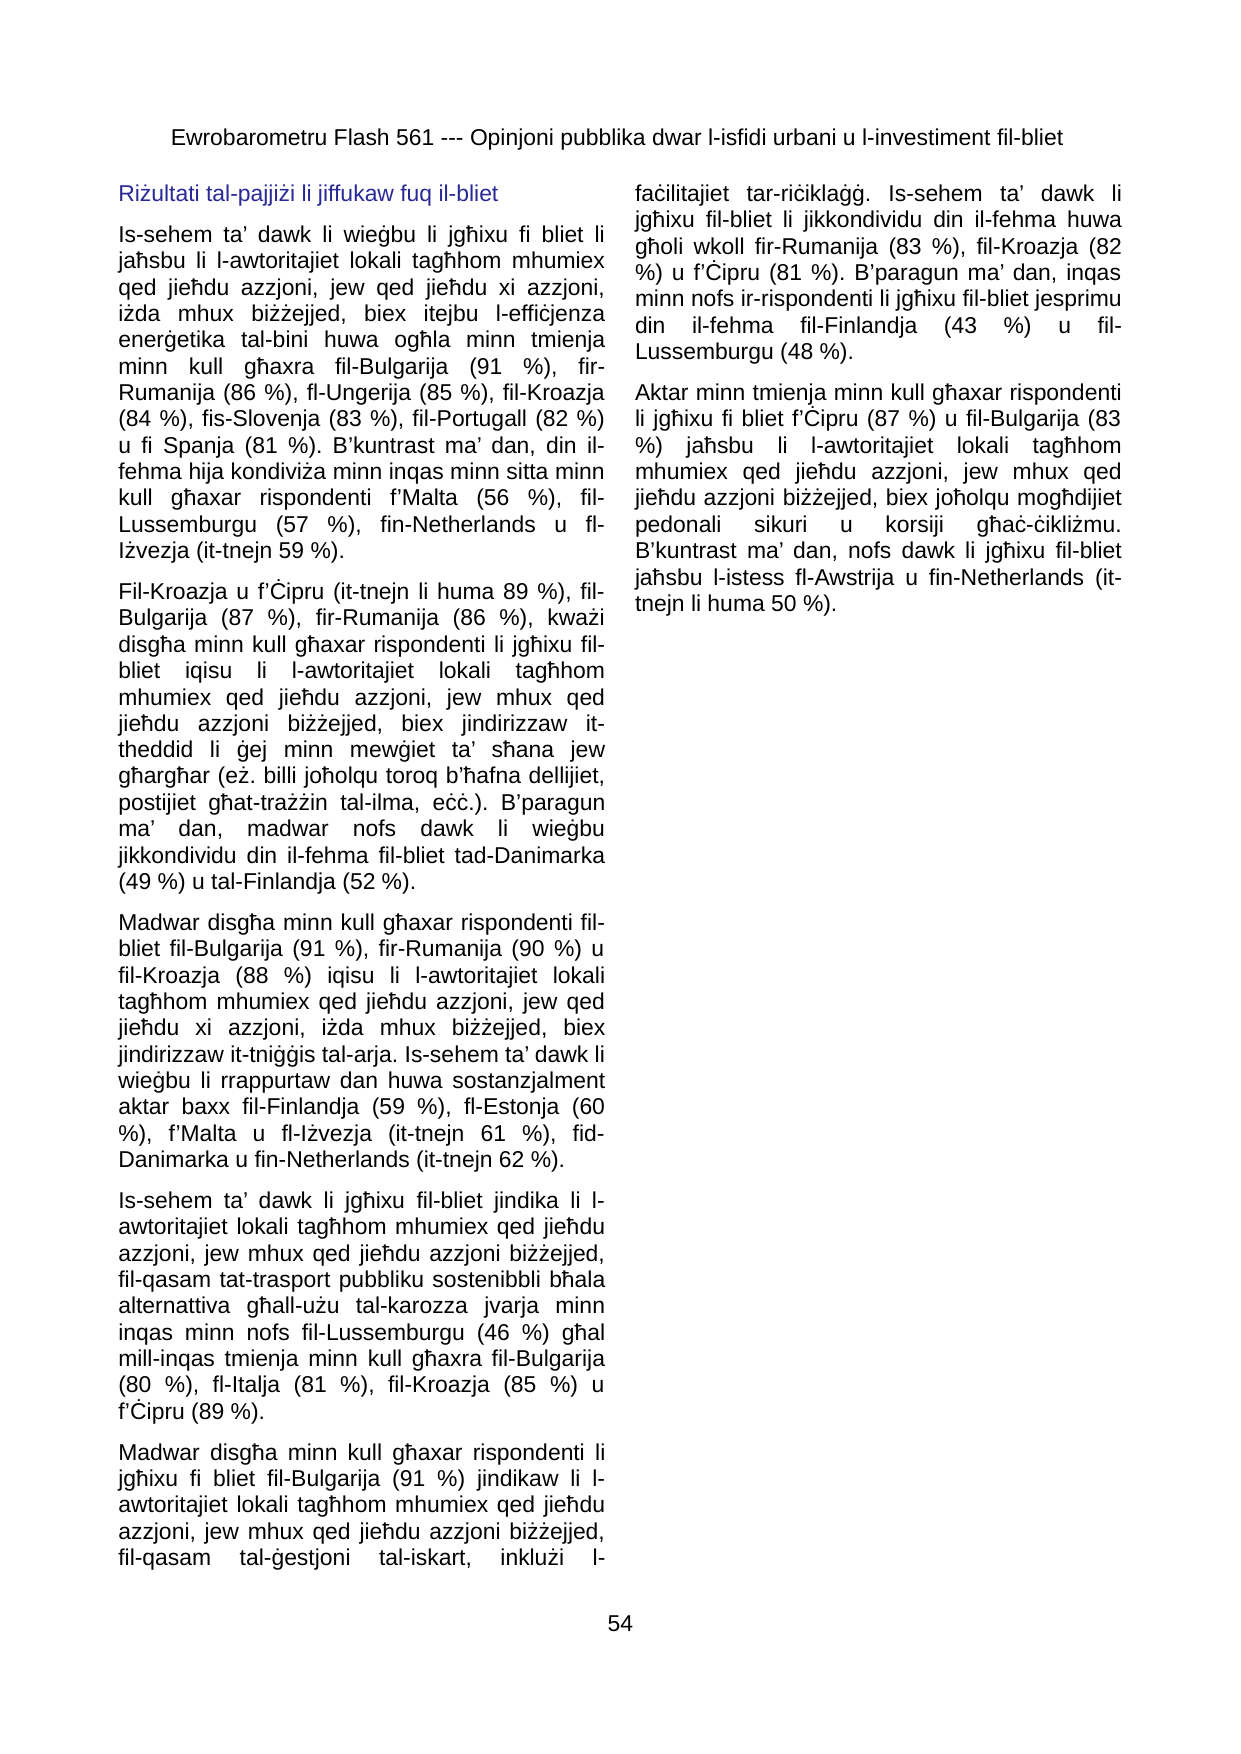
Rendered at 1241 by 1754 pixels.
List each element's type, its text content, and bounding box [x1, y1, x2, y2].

text Riżultati tal-pajjiżi li jiffukaw fuq il-bliet [118, 180, 605, 206]
text Madwar disgħa minn kull għaxar rispondenti li jgħixu fi bliet fil-Bulgarija (91 %) jindikaw li l-awtoritajiet lokali tagħhom mhumiex qed jieħdu azzjoni, jew mhux qed jieħdu azzjoni biżżejjed, fil-qasam tal-ġestjoni tal-iskart, inklużi l- [118, 1439, 605, 1571]
text Aktar minn tmienja minn kull għaxar rispondenti li jgħixu fi bliet f’Ċipru (87 %) u fil-Bulgarija (83 %) jaħsbu li l-awtoritajiet lokali tagħhom mhumiex qed jieħdu azzjoni, jew mhux qed jieħdu azzjoni biżżejjed, biex joħolqu mogħdijiet pedonali sikuri u korsiji għaċ-ċikliżmu. B’kuntrast ma’ dan, nofs dawk li jgħixu fil-bliet jaħsbu l-istess fl-Awstrija u fin-Netherlands (it-tnejn li huma 50 %). [635, 379, 1122, 616]
text Madwar disgħa minn kull għaxar rispondenti fil-bliet fil-Bulgarija (91 %), fir-Rumanija (90 %) u fil-Kroazja (88 %) iqisu li l-awtoritajiet lokali tagħhom mhumiex qed jieħdu azzjoni, jew qed jieħdu xi azzjoni, iżda mhux biżżejjed, biex jindirizzaw it-tniġġis tal-arja. Is-sehem ta’ dawk li wieġbu li rrappurtaw dan huwa sostanzjalment aktar baxx fil-Finlandja (59 %), fl-Estonja (60 %), f’Malta u fl-Iżvezja (it-tnejn 61 %), fid-Danimarka u fin-Netherlands (it-tnejn 62 %). [118, 909, 605, 1172]
text Is-sehem ta’ dawk li jgħixu fil-bliet jindika li l-awtoritajiet lokali tagħhom mhumiex qed jieħdu azzjoni, jew mhux qed jieħdu azzjoni biżżejjed, fil-qasam tat-trasport pubbliku sostenibbli bħala alternattiva għall-użu tal-karozza jvarja minn inqas minn nofs fil-Lussemburgu (46 %) għal mill-inqas tmienja minn kull għaxra fil-Bulgarija (80 %), fl-Italja (81 %), fil-Kroazja (85 %) u f’Ċipru (89 %). [118, 1187, 605, 1424]
text Fil-Kroazja u f’Ċipru (it-tnejn li huma 89 %), fil-Bulgarija (87 %), fir-Rumanija (86 %), kważi disgħa minn kull għaxar rispondenti li jgħixu fil-bliet iqisu li l-awtoritajiet lokali tagħhom mhumiex qed jieħdu azzjoni, jew mhux qed jieħdu azzjoni biżżejjed, biex jindirizzaw it-theddid li ġej minn mewġiet ta’ sħana jew għargħar (eż. billi joħolqu toroq b’ħafna dellijiet, postijiet għat-trażżin tal-ilma, eċċ.). B’paragun ma’ dan, madwar nofs dawk li wieġbu jikkondividu din il-fehma fil-bliet tad-Danimarka (49 %) u tal-Finlandja (52 %). [118, 578, 605, 894]
text Is-sehem ta’ dawk li wieġbu li jgħixu fi bliet li jaħsbu li l-awtoritajiet lokali tagħhom mhumiex qed jieħdu azzjoni, jew qed jieħdu xi azzjoni, iżda mhux biżżejjed, biex itejbu l-effiċjenza enerġetika tal-bini huwa ogħla minn tmienja minn kull għaxra fil-Bulgarija (91 %), fir-Rumanija (86 %), fl-Ungerija (85 %), fil-Kroazja (84 %), fis-Slovenja (83 %), fil-Portugall (82 %) u fi Spanja (81 %). B’kuntrast ma’ dan, din il-fehma hija kondiviża minn inqas minn sitta minn kull għaxar rispondenti f’Malta (56 %), fil-Lussemburgu (57 %), fin-Netherlands u fl-Iżvezja (it-tnejn 59 %). [118, 221, 605, 563]
text faċilitajiet tar-riċiklaġġ. Is-sehem ta’ dawk li jgħixu fil-bliet li jikkondividu din il-fehma huwa għoli wkoll fir-Rumanija (83 %), fil-Kroazja (82 %) u f’Ċipru (81 %). B’paragun ma’ dan, inqas minn nofs ir-rispondenti li jgħixu fil-bliet jesprimu din il-fehma fil-Finlandja (43 %) u fil-Lussemburgu (48 %). [635, 180, 1122, 364]
